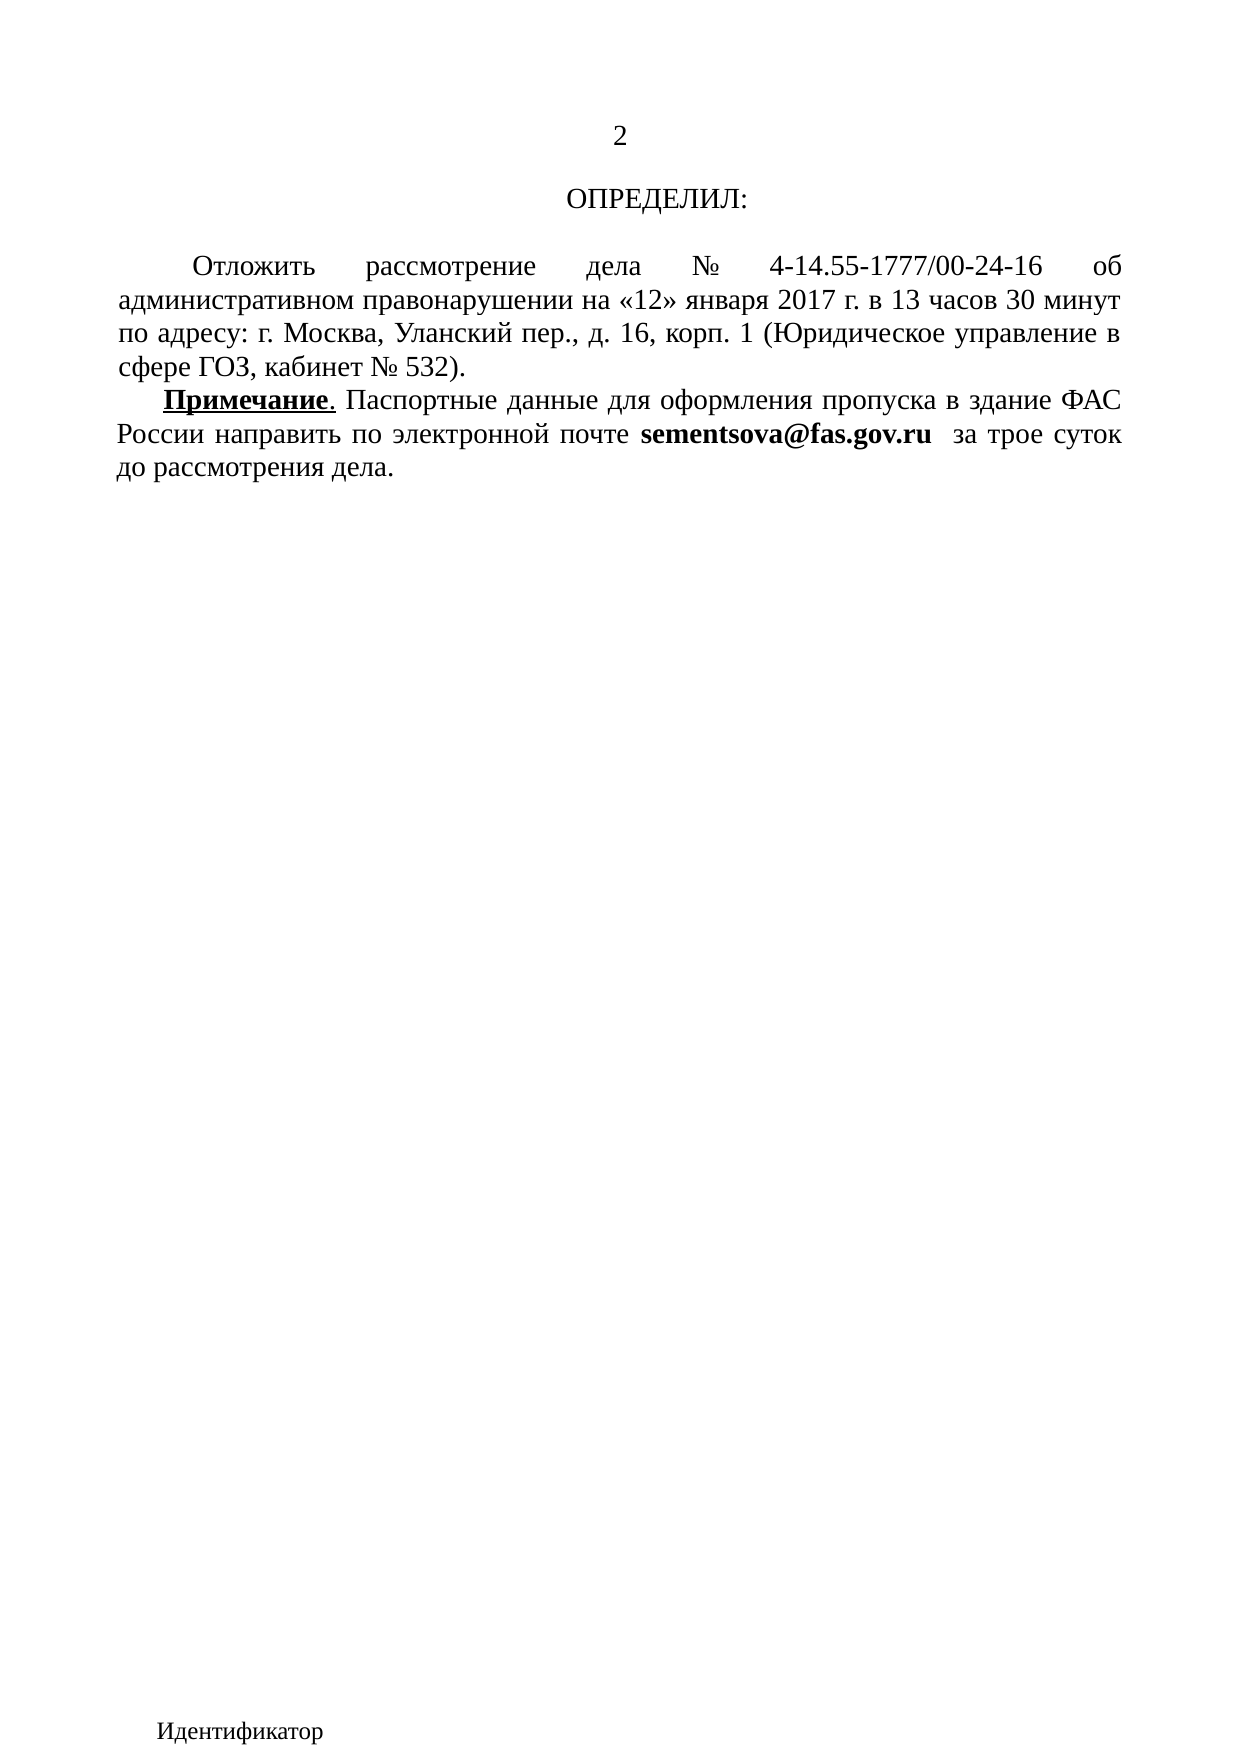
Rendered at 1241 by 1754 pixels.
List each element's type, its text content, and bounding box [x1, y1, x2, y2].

text ОПРЕДЕЛИЛ: [118, 181, 1122, 215]
text Отложить рассмотрение дела № 4-14.55-1777/00-24-16 об административном правонарушении на «12» января 2017 г. в 13 часов 30 минут по адресу: г. Москва, Уланский пер., д. 16, корп. 1 (Юридическое управление в сфере ГОЗ, кабинет № 532). [118, 248, 1122, 382]
list Примечание. Паспортные данные для оформления пропуска в здание ФАС России направить по электронной почте sementsova@fas.gov.ru за трое суток до рассмотрения дела. [79, 382, 1122, 483]
